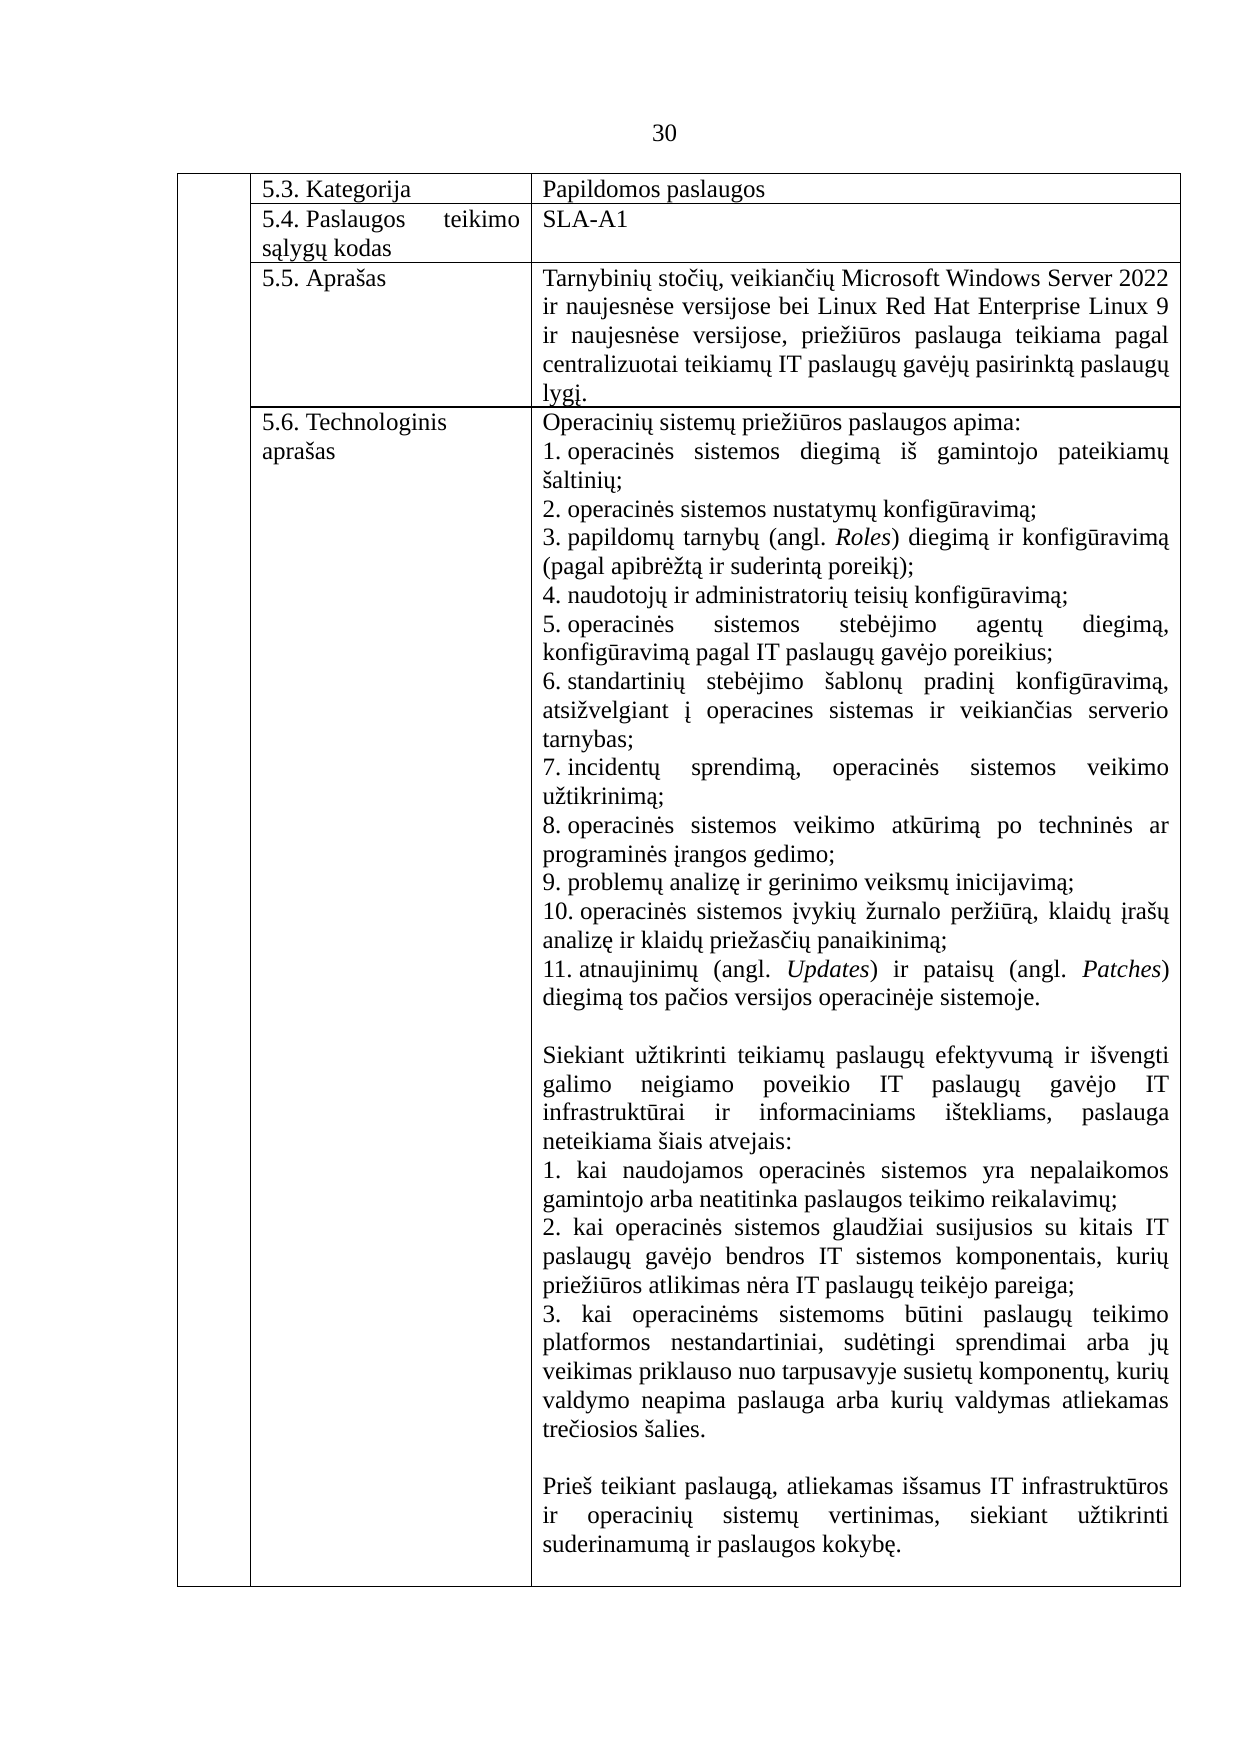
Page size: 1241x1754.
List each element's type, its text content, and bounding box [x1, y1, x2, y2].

table_cell 5.3. Kategorija [251, 174, 531, 203]
table_cell SLA-A1 [532, 204, 1180, 262]
table_cell Tarnybinių stočių, veikiančių Microsoft Windows Server 2022 ir naujesnėse versijose bei Linux Red Hat Enterprise Linux 9 ir naujesnėse versijose, priežiūros paslauga teikiama pagal centralizuotai teikiamų IT paslaugų gavėjų pasirinktą paslaugų lygį. [532, 263, 1180, 406]
table_cell Operacinių sistemų priežiūros paslaugos apima: 1. operacinės sistemos diegimą iš gamintojo pateikiamų šaltinių; 2. operacinės sistemos nustatymų konfigūravimą; 3. papildomų tarnybų (angl. Roles) diegimą ir konfigūravimą (pagal apibrėžtą ir suderintą poreikį); 4. naudotojų ir administratorių teisių konfigūravimą; 5. operacinės sistemos stebėjimo agentų diegimą, konfigūravimą pagal IT paslaugų gavėjo poreikius; 6. standartinių stebėjimo šablonų pradinį konfigūravimą, atsižvelgiant į operacines sistemas ir veikiančias serverio tarnybas; 7. incidentų sprendimą, operacinės sistemos veikimo užtikrinimą; 8. operacinės sistemos veikimo atkūrimą po techninės ar programinės įrangos gedimo; 9. problemų analizę ir gerinimo veiksmų inicijavimą; 10. operacinės sistemos įvykių žurnalo peržiūrą, klaidų įrašų analizę ir klaidų priežasčių panaikinimą; 11. atnaujinimų (angl. Updates) ir pataisų (angl. Patches) diegimą tos pačios versijos operacinėje sistemoje. Siekiant užtikrinti teikiamų paslaugų efektyvumą ir išvengti galimo neigiamo poveikio IT paslaugų gavėjo IT infrastruktūrai ir informaciniams ištekliams, paslauga neteikiama šiais atvejais: 1. kai naudojamos operacinės sistemos yra nepalaikomos gamintojo arba neatitinka paslaugos teikimo reikalavimų; 2. kai operacinės sistemos glaudžiai susijusios su kitais IT paslaugų gavėjo bendros IT sistemos komponentais, kurių priežiūros atlikimas nėra IT paslaugų teikėjo pareiga; 3. kai operacinėms sistemoms būtini paslaugų teikimo platformos nestandartiniai, sudėtingi sprendimai arba jų veikimas priklauso nuo tarpusavyje susietų komponentų, kurių valdymo neapima paslauga arba kurių valdymas atliekamas trečiosios šalies. Prieš teikiant paslaugą, atliekamas išsamus IT infrastruktūros ir operacinių sistemų vertinimas, siekiant užtikrinti suderinamumą ir paslaugos kokybę. [532, 408, 1180, 1586]
table_cell 5.6. Technologinis aprašas [251, 408, 531, 1586]
table_cell 5.4. Paslaugos teikimo sąlygų kodas [251, 204, 531, 262]
table_cell [178, 174, 250, 1586]
table_cell 5.5. Aprašas [251, 263, 531, 406]
table_cell Papildomos paslaugos [532, 174, 1180, 203]
